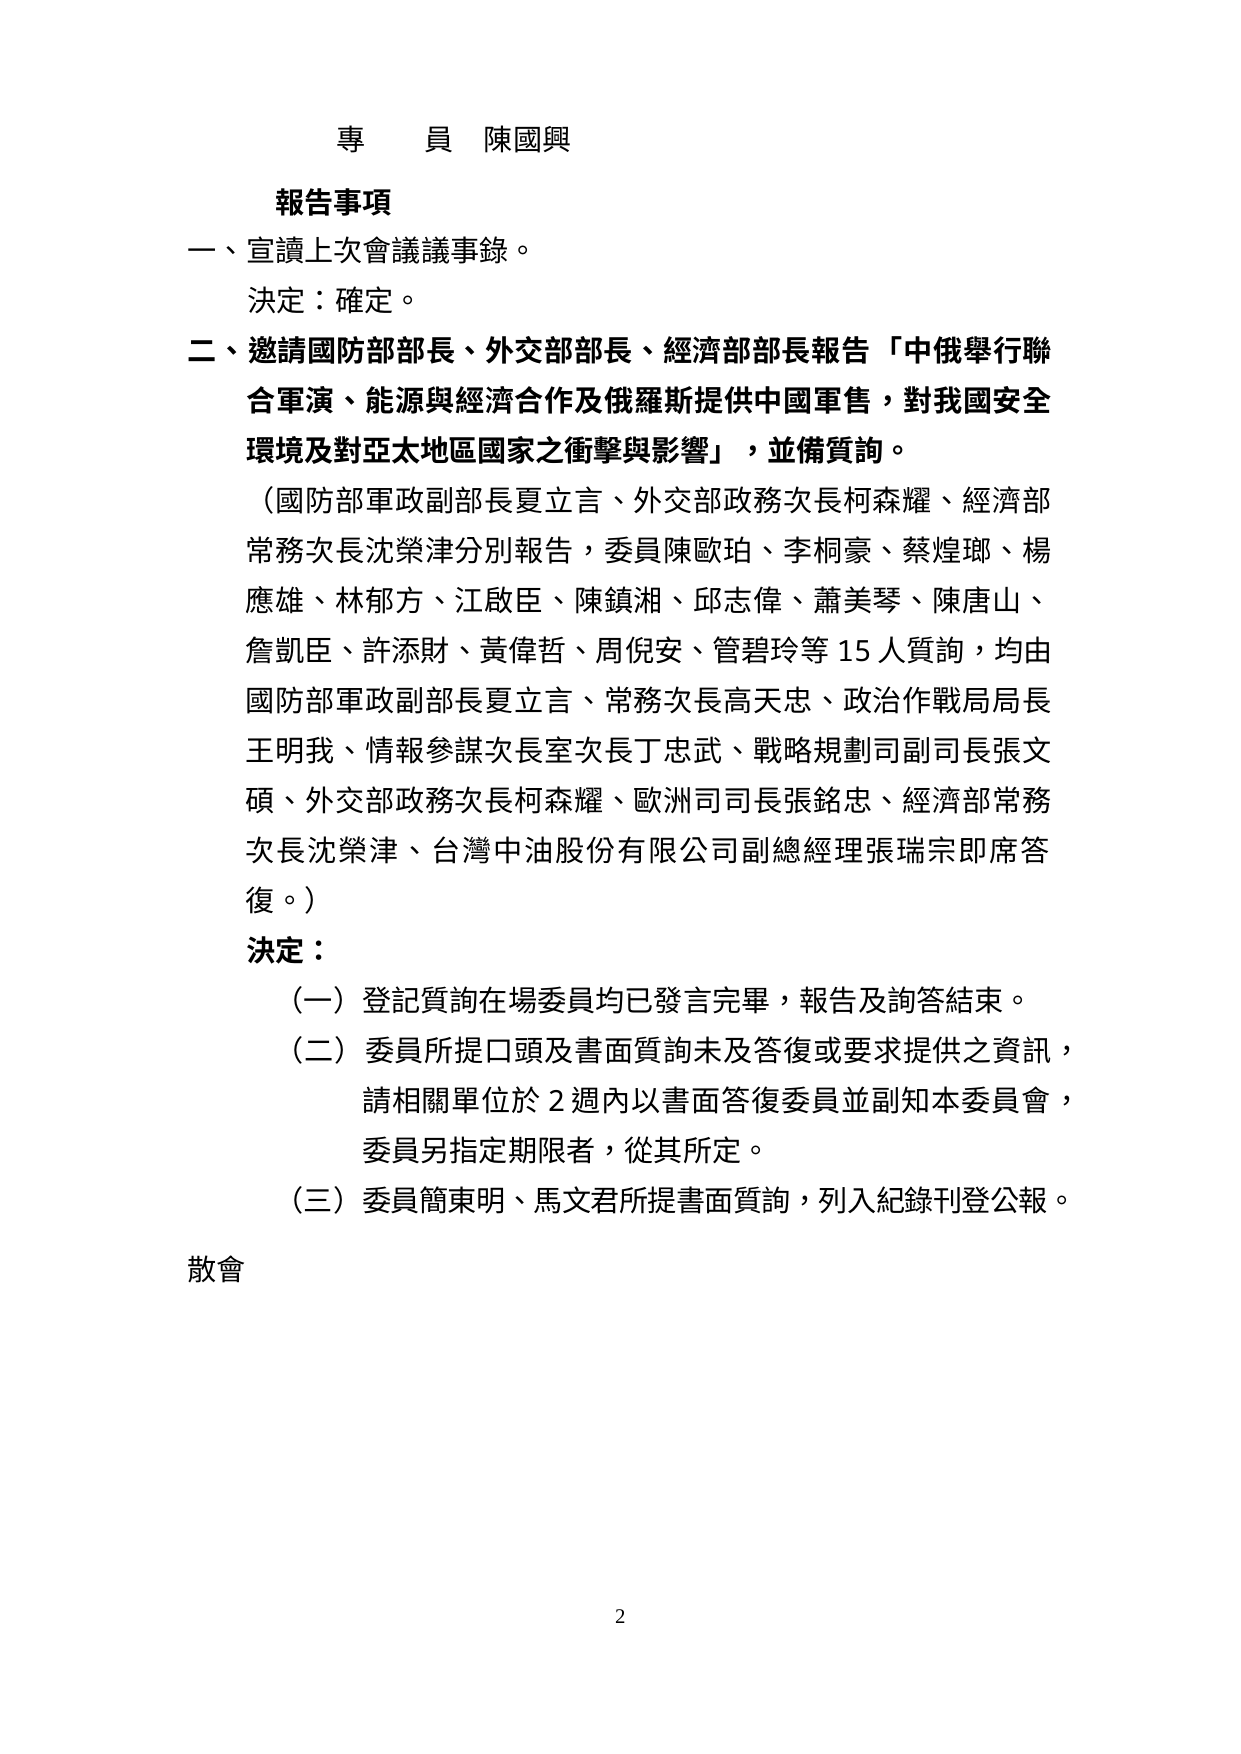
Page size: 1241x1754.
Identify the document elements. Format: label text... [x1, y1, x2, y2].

text （國防部軍政副部長夏立言、外交部政務次長柯森耀、經濟部常務次長沈榮津分別報告，委員陳歐珀、李桐豪、蔡煌瑯、楊應雄、林郁方、江啟臣、陳鎮湘、邱志偉、蕭美琴、陳唐山、詹凱臣、許添財、黃偉哲、周倪安、管碧玲等15人質詢，均由國防部軍政副部長夏立言、常務次長高天忠、政治作戰局局長王明我、情報參謀次長室次長丁忠武、戰略規劃司副司長張文碩、外交部政務次長柯森耀、歐洲司司長張銘忠、經濟部常務次長沈榮津、台灣中油股份有限公司副總經理張瑞宗即席答復。） [246, 471, 1053, 921]
text 專 員 陳國興 [190, 96, 1053, 159]
text （二）委員所提口頭及書面質詢未及答復或要求提供之資訊，請相關單位於2週內以書面答復委員並副知本委員會，委員另指定期限者，從其所定。 [274, 1021, 1053, 1171]
text （一）登記質詢在場委員均已發言完畢，報告及詢答結束。 [274, 971, 1053, 1021]
text 一、宣讀上次會議議事錄。 [187, 221, 1053, 271]
text 決定： [246, 921, 1053, 971]
text （三）委員簡東明、馬文君所提書面質詢，列入紀錄刊登公報。 [274, 1171, 1053, 1221]
text 決定：確定。 [247, 271, 1053, 321]
text 報告事項 [187, 159, 1053, 221]
text 二、邀請國防部部長、外交部部長、經濟部部長報告「中俄舉行聯合軍演、能源與經濟合作及俄羅斯提供中國軍售，對我國安全環境及對亞太地區國家之衝擊與影響」，並備質詢。 [187, 321, 1053, 471]
text 散會 [187, 1240, 1053, 1290]
